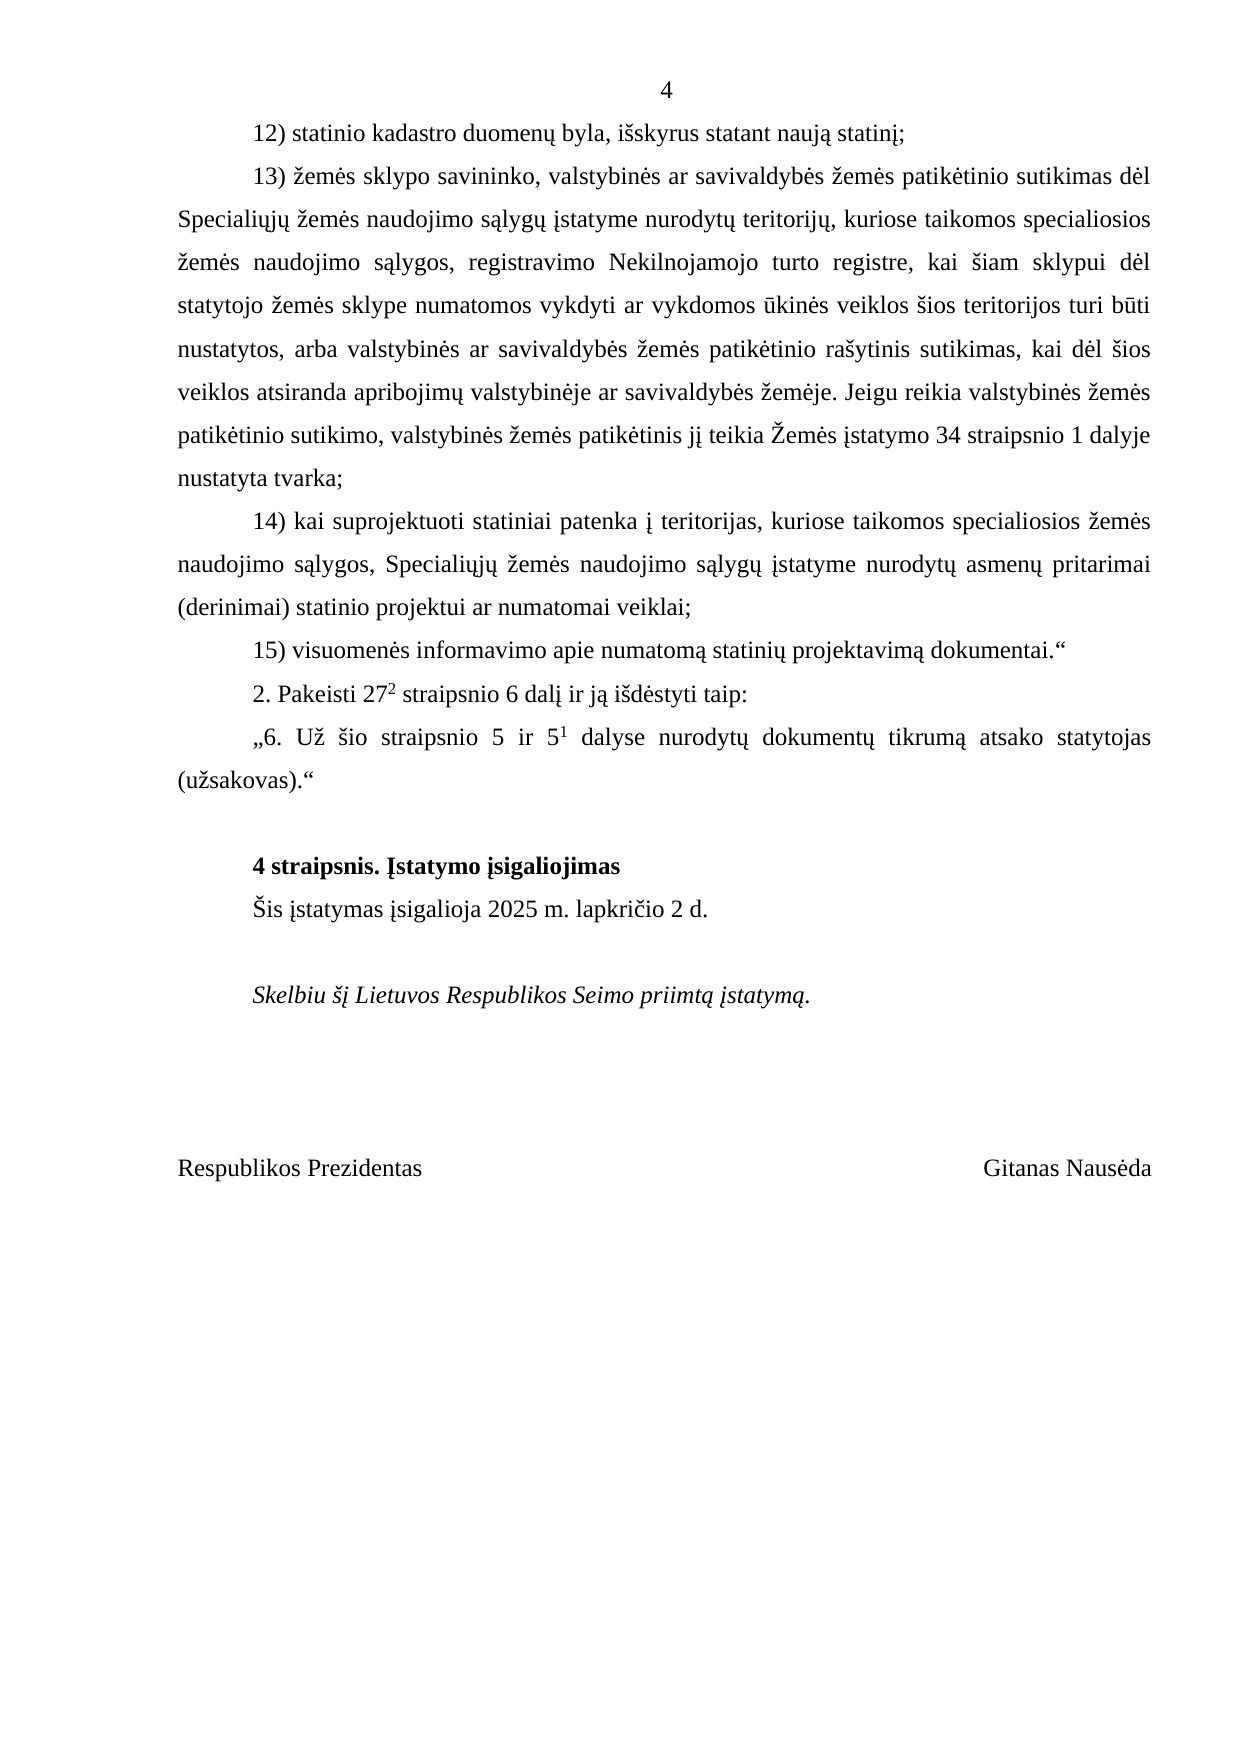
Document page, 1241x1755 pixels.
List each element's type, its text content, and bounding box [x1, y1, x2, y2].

text Respublikos Prezidentas Gitanas Nausėda [177, 1153, 1152, 1182]
text Skelbiu šį Lietuvos Respublikos Seimo priimtą įstatymą. [177, 981, 1152, 1009]
text 15) visuomenės informavimo apie numatomą statinių projektavimą dokumentai.“ [177, 636, 1152, 664]
text Šis įstatymas įsigalioja 2025 m. lapkričio 2 d. [177, 894, 1152, 923]
text 14) kai suprojektuoti statiniai patenka į teritorijas, kuriose taikomos specialiosios žemės naudojimo sąlygos, Specialiųjų žemės naudojimo sąlygų įstatyme nurodytų asmenų pritarimai (derinimai) statinio projektui ar numatomai veiklai; [177, 506, 1152, 621]
text 12) statinio kadastro duomenų byla, išskyrus statant naują statinį; [177, 118, 1152, 147]
text 2. Pakeisti 272 straipsnio 6 dalį ir ją išdėstyti taip: [177, 679, 1152, 707]
text 13) žemės sklypo savininko, valstybinės ar savivaldybės žemės patikėtinio sutikimas dėl Specialiųjų žemės naudojimo sąlygų įstatyme nurodytų teritorijų, kuriose taikomos specialiosios žemės naudojimo sąlygos, registravimo Nekilnojamojo turto registre, kai šiam sklypui dėl statytojo žemės sklype numatomos vykdyti ar vykdomos ūkinės veiklos šios teritorijos turi būti nustatytos, arba valstybinės ar savivaldybės žemės patikėtinio rašytinis sutikimas, kai dėl šios veiklos atsiranda apribojimų valstybinėje ar savivaldybės žemėje. Jeigu reikia valstybinės žemės patikėtinio sutikimo, valstybinės žemės patikėtinis jį teikia Žemės įstatymo 34 straipsnio 1 dalyje nustatyta tvarka; [177, 161, 1152, 492]
text 4 straipsnis. Įstatymo įsigaliojimas [177, 851, 1152, 880]
text „6. Už šio straipsnio 5 ir 51 dalyse nurodytų dokumentų tikrumą atsako statytojas (užsakovas).“ [177, 722, 1152, 794]
